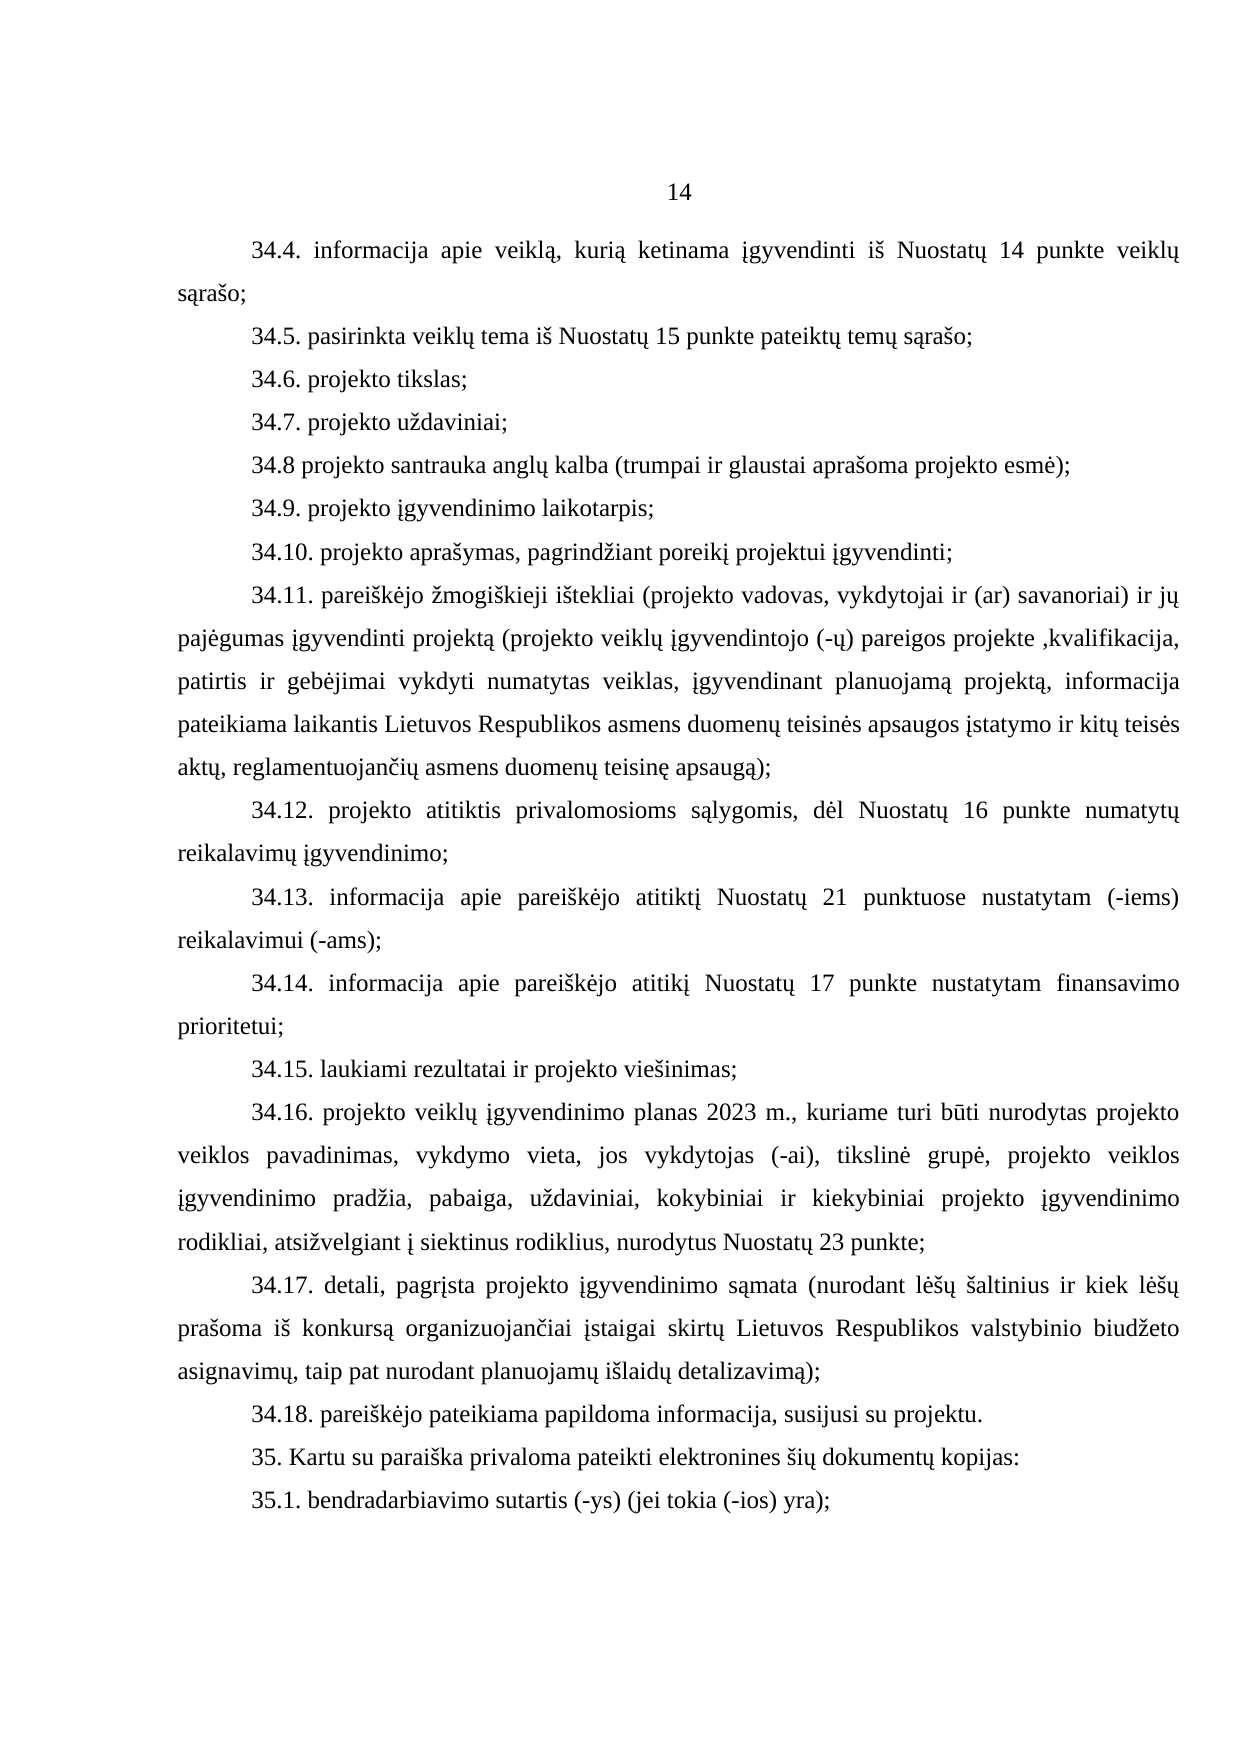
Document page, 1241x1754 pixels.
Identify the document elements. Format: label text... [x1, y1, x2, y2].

text 34.5. pasirinkta veiklų tema iš Nuostatų 15 punkte pateiktų temų sąrašo; [177, 321, 1181, 350]
text 34.10. projekto aprašymas, pagrindžiant poreikį projektui įgyvendinti; [177, 537, 1181, 565]
text 34.18. pareiškėjo pateikiama papildoma informacija, susijusi su projektu. [177, 1399, 1181, 1428]
text 35. Kartu su paraiška privaloma pateikti elektronines šių dokumentų kopijas: [177, 1442, 1181, 1471]
text 35.1. bendradarbiavimo sutartis (-ys) (jei tokia (-ios) yra); [177, 1485, 1181, 1514]
text 34.12. projekto atitiktis privalomosioms sąlygomis, dėl Nuostatų 16 punkte numatytų reikalavimų įgyvendinimo; [177, 795, 1181, 867]
text 34.9. projekto įgyvendinimo laikotarpis; [177, 493, 1181, 522]
text 34.16. projekto veiklų įgyvendinimo planas 2023 m., kuriame turi būti nurodytas projekto veiklos pavadinimas, vykdymo vieta, jos vykdytojas (-ai), tikslinė grupė, projekto veiklos įgyvendinimo pradžia, pabaiga, uždaviniai, kokybiniai ir kiekybiniai projekto įgyvendinimo rodikliai, atsižvelgiant į siektinus rodiklius, nurodytus Nuostatų 23 punkte; [177, 1097, 1181, 1255]
text 34.6. projekto tikslas; [177, 364, 1181, 393]
text 34.7. projekto uždaviniai; [177, 407, 1181, 436]
text 34.14. informacija apie pareiškėjo atitikį Nuostatų 17 punkte nustatytam finansavimo prioritetui; [177, 968, 1181, 1040]
text 34.8 projekto santrauka anglų kalba (trumpai ir glaustai aprašoma projekto esmė); [177, 450, 1181, 479]
text 34.13. informacija apie pareiškėjo atitiktį Nuostatų 21 punktuose nustatytam (-iems) reikalavimui (-ams); [177, 882, 1181, 953]
text 34.4. informacija apie veiklą, kurią ketinama įgyvendinti iš Nuostatų 14 punkte veiklų sąrašo; [177, 235, 1181, 307]
text 34.11. pareiškėjo žmogiškieji ištekliai (projekto vadovas, vykdytojai ir (ar) savanoriai) ir jų pajėgumas įgyvendinti projektą (projekto veiklų įgyvendintojo (-ų) pareigos projekte ,kvalifikacija, patirtis ir gebėjimai vykdyti numatytas veiklas, įgyvendinant planuojamą projektą, informacija pateikiama laikantis Lietuvos Respublikos asmens duomenų teisinės apsaugos įstatymo ir kitų teisės aktų, reglamentuojančių asmens duomenų teisinę apsaugą); [177, 580, 1181, 781]
text 34.15. laukiami rezultatai ir projekto viešinimas; [177, 1054, 1181, 1083]
text 34.17. detali, pagrįsta projekto įgyvendinimo sąmata (nurodant lėšų šaltinius ir kiek lėšų prašoma iš konkursą organizuojančiai įstaigai skirtų Lietuvos Respublikos valstybinio biudžeto asignavimų, taip pat nurodant planuojamų išlaidų detalizavimą); [177, 1270, 1181, 1385]
